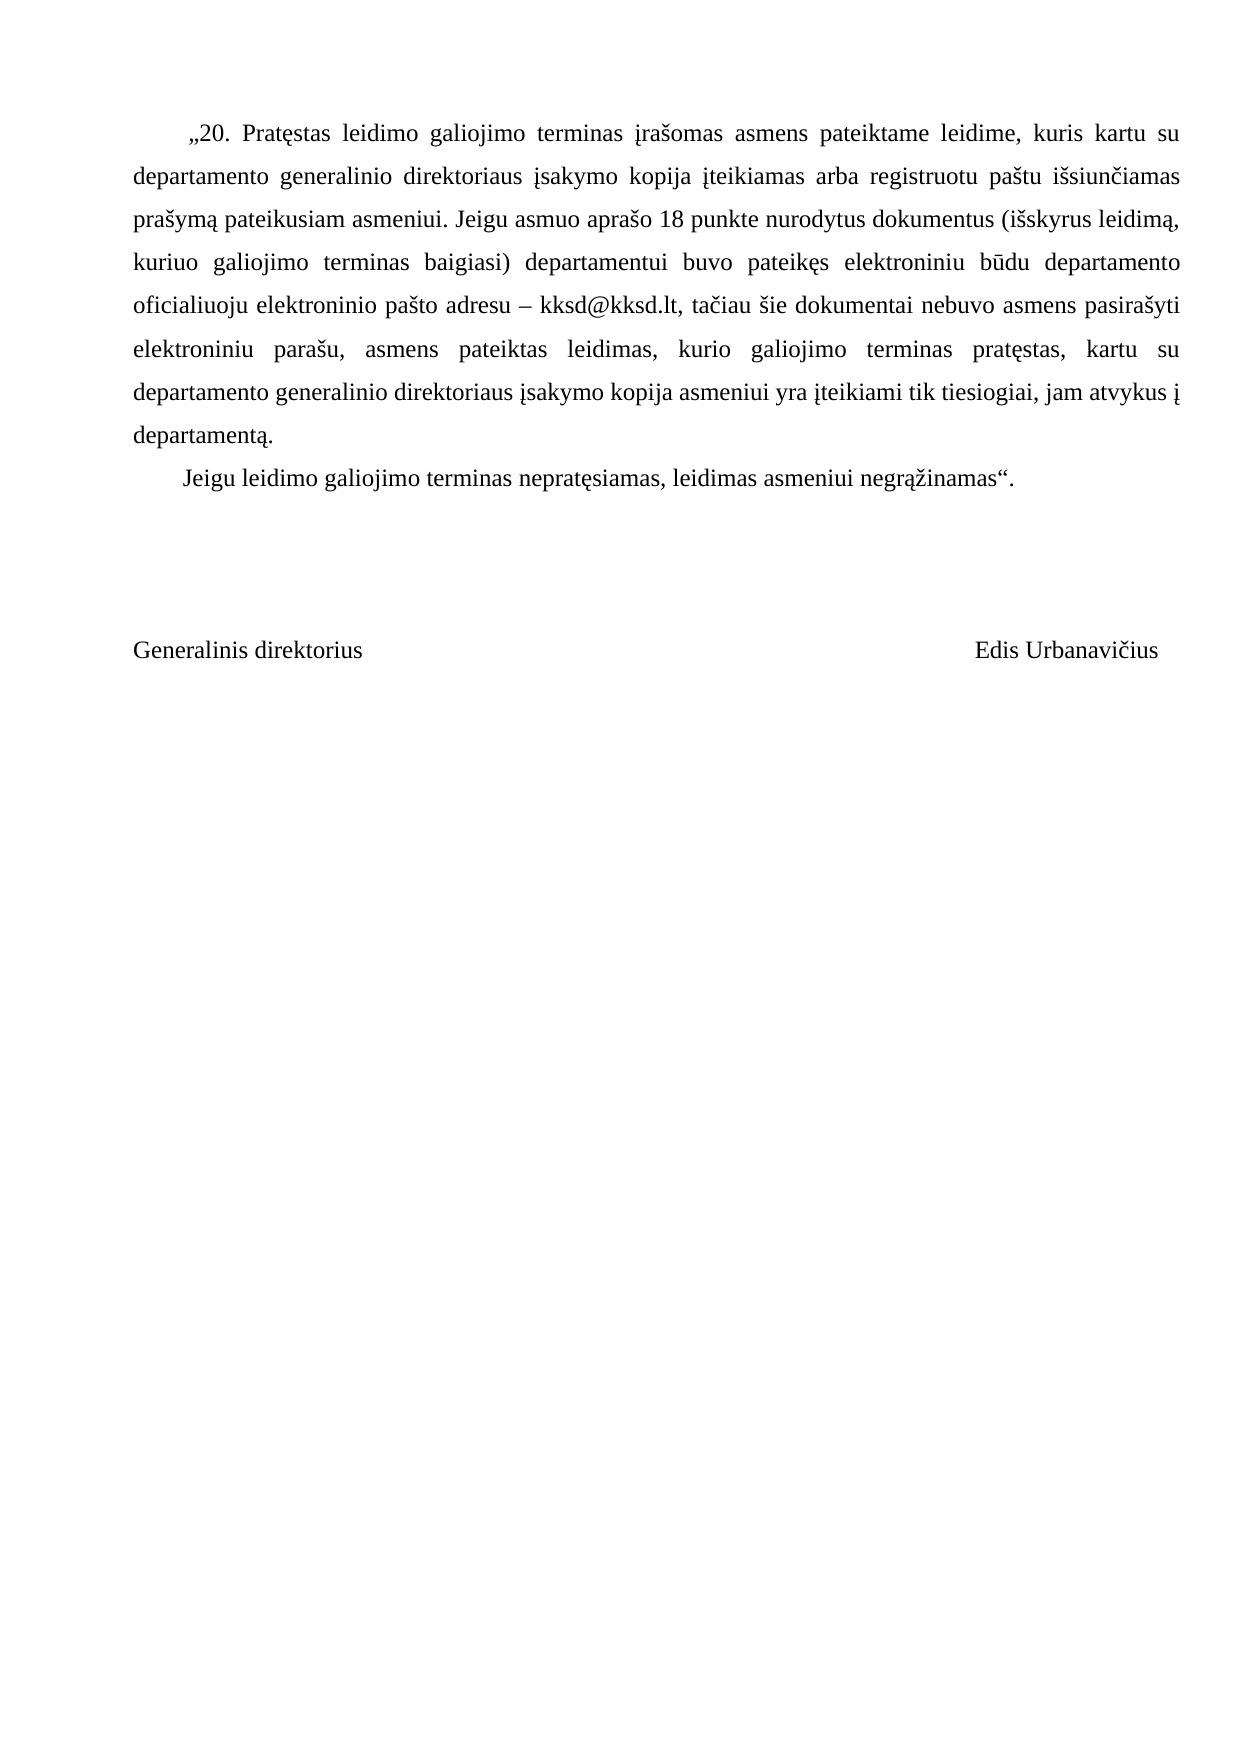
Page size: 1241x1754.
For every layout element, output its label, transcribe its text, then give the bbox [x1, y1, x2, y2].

text Jeigu leidimo galiojimo terminas nepratęsiamas, leidimas asmeniui negrąžinamas“. [133, 463, 1181, 492]
text „20. Pratęstas leidimo galiojimo terminas įrašomas asmens pateiktame leidime, kuris kartu su departamento generalinio direktoriaus įsakymo kopija įteikiamas arba registruotu paštu išsiunčiamas prašymą pateikusiam asmeniui. Jeigu asmuo aprašo 18 punkte nurodytus dokumentus (išskyrus leidimą, kuriuo galiojimo terminas baigiasi) departamentui buvo pateikęs elektroniniu būdu departamento oficialiuoju elektroninio pašto adresu – kksd@kksd.lt, tačiau šie dokumentai nebuvo asmens pasirašyti elektroniniu parašu, asmens pateiktas leidimas, kurio galiojimo terminas pratęstas, kartu su departamento generalinio direktoriaus įsakymo kopija asmeniui yra įteikiami tik tiesiogiai, jam atvykus į departamentą. [133, 118, 1181, 449]
text Generalinis direktorius Edis Urbanavičius [133, 636, 1181, 664]
